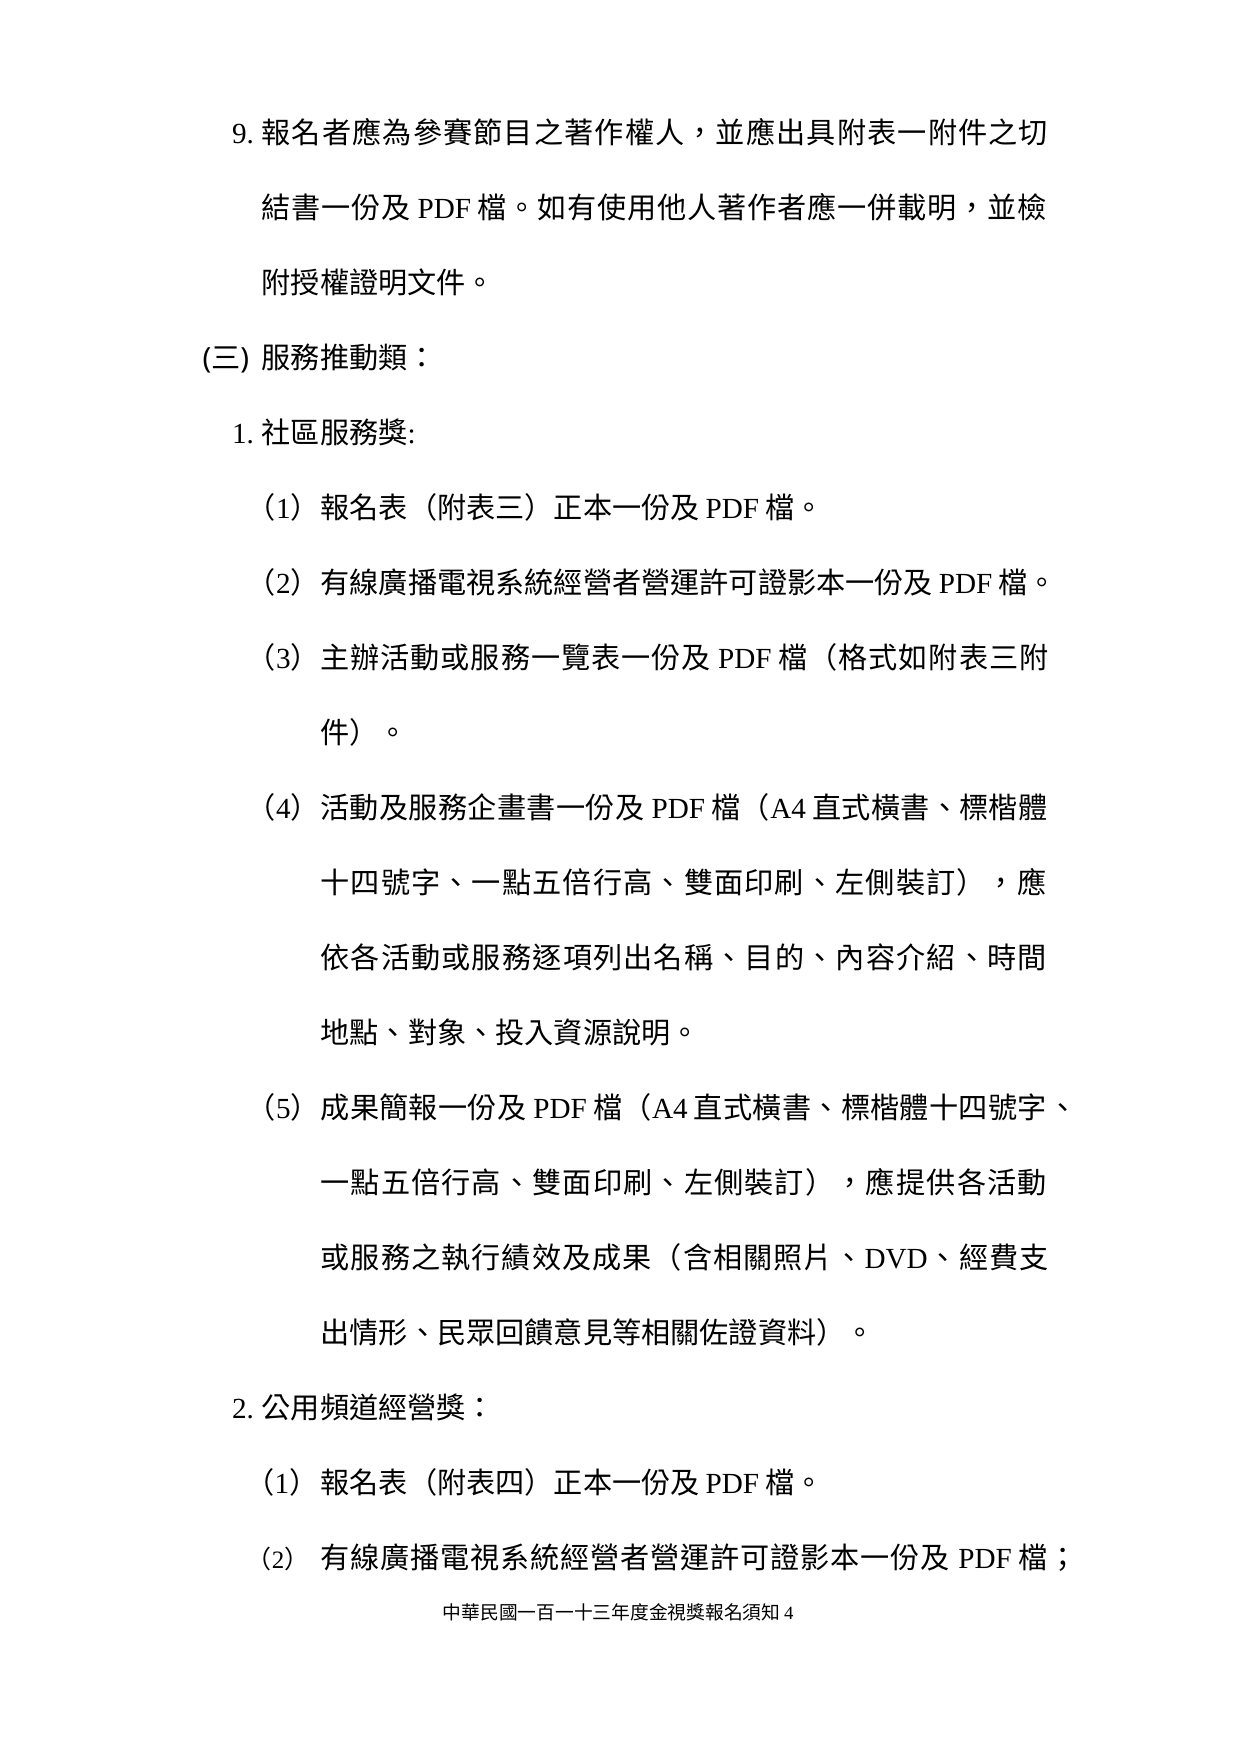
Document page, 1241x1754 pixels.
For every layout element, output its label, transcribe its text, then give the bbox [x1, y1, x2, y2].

list 公用頻道經營獎： [232, 1368, 1048, 1443]
list 報名表（附表四）正本一份及PDF檔。 [245, 1443, 1048, 1518]
list 服務推動類： [202, 318, 1048, 393]
list 主辦活動或服務一覽表一份及PDF檔（格式如附表三附件）。 [247, 618, 1048, 768]
list 有線廣播電視系統經營者營運許可證影本一份及PDF檔；受託之非營利組織應檢附受託契約書影本一份及PDF檔及非營利組織證明文件。 [247, 1518, 1048, 1593]
list 成果簡報一份及PDF檔（A4直式橫書、標楷體十四號字、一點五倍行高、雙面印刷、左側裝訂），應提供各活動或服務之執行績效及成果（含相關照片、DVD、經費支出情形、民眾回饋意見等相關佐證資料）。 [247, 1068, 1048, 1368]
list 有線廣播電視系統經營者營運許可證影本一份及PDF檔。 [247, 543, 1048, 618]
list 社區服務獎: [232, 393, 1048, 468]
list 報名者應為參賽節目之著作權人，並應出具附表一附件之切結書一份及PDF檔。如有使用他人著作者應一併載明，並檢附授權證明文件。 [232, 93, 1048, 318]
list 活動及服務企畫書一份及PDF檔（A4直式橫書、標楷體十四號字、一點五倍行高、雙面印刷、左側裝訂），應依各活動或服務逐項列出名稱、目的、內容介紹、時間、地點、對象、投入資源說明。 [247, 768, 1048, 1068]
list 報名表（附表三）正本一份及PDF檔。 [247, 468, 1048, 543]
